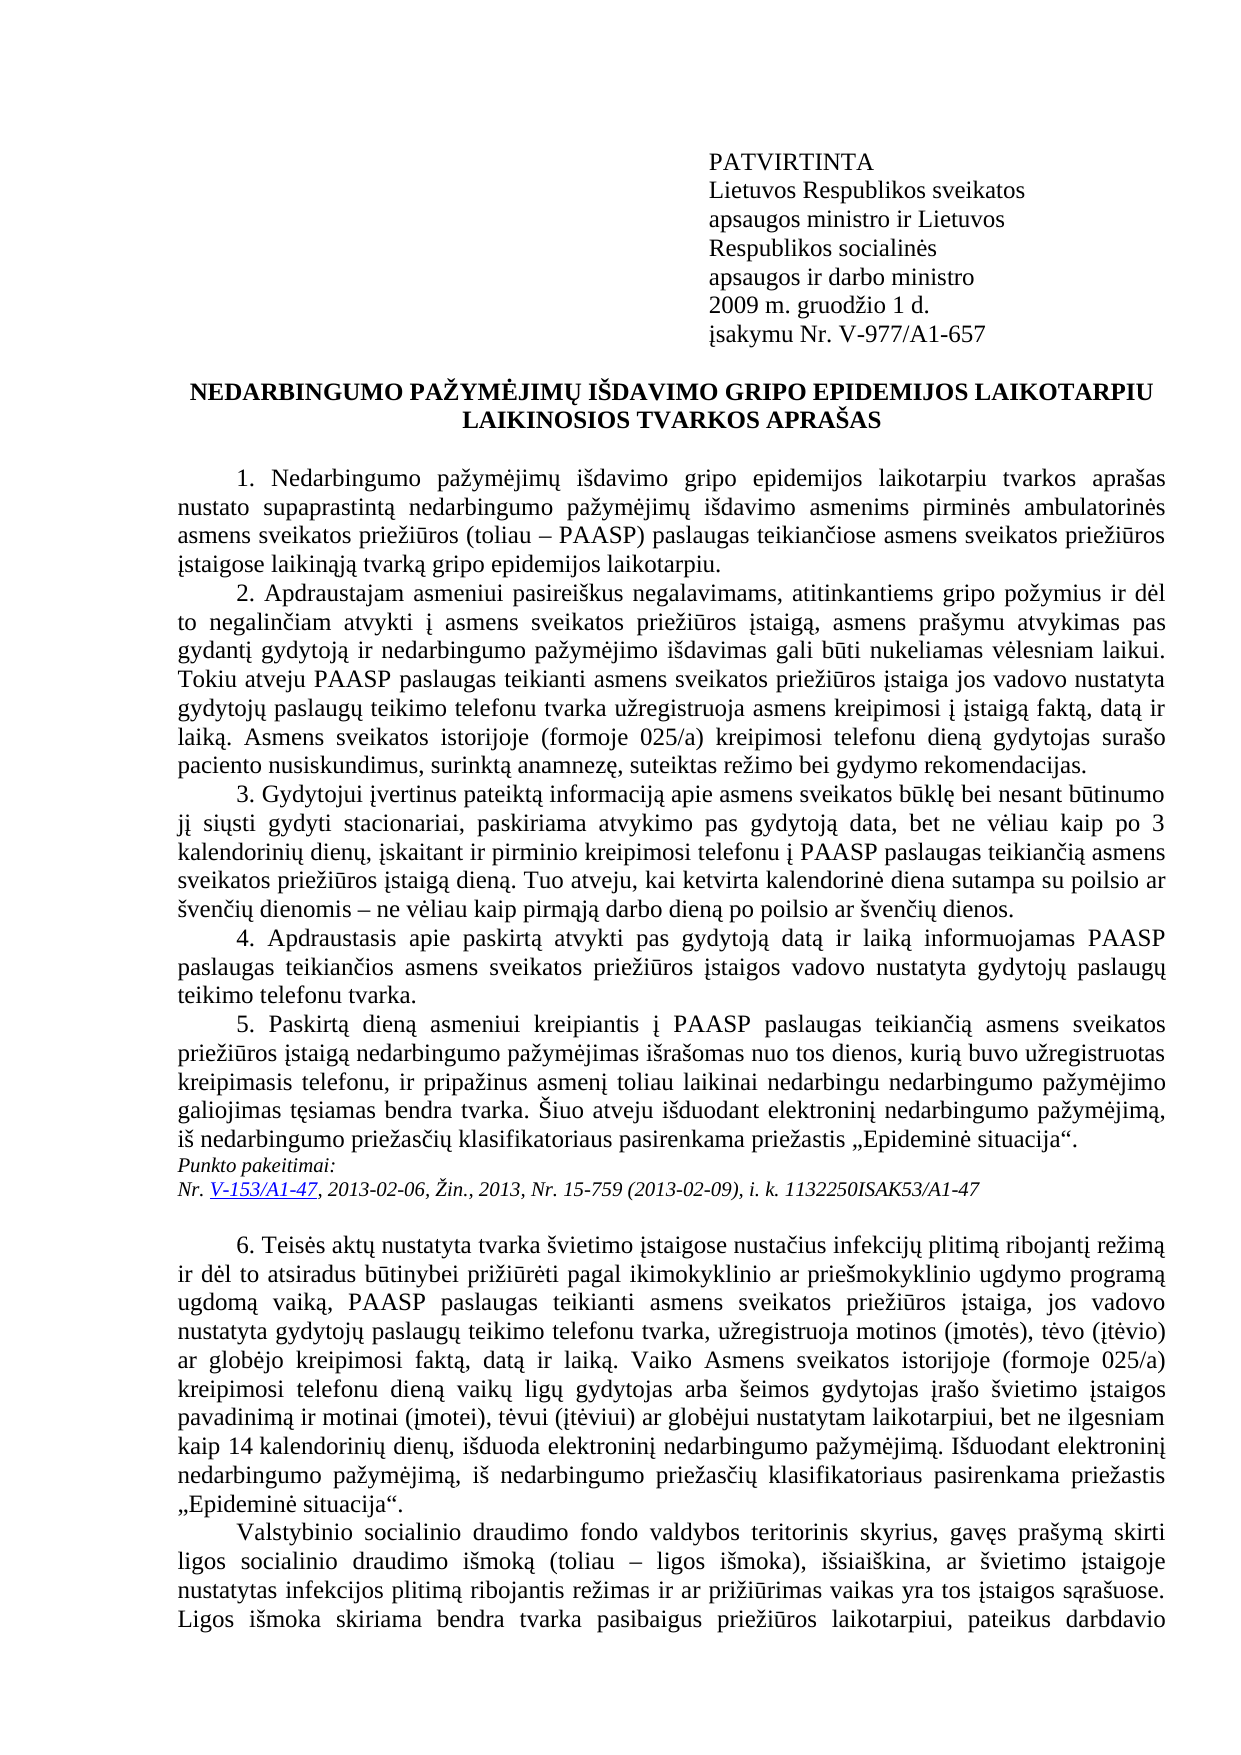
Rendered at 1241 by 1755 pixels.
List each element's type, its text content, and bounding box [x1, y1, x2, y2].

text įsakymu Nr. V-977/A1-657 [177, 319, 1166, 348]
text Punkto pakeitimai: [177, 1153, 1166, 1177]
text Nr. V-153/A1-47, 2013-02-06, Žin., 2013, Nr. 15-759 (2013-02-09), i. k. 1132250ISAK53/A1-47 [177, 1177, 1166, 1201]
text Lietuvos Respublikos sveikatos [177, 176, 1166, 204]
text Valstybinio socialinio draudimo fondo valdybos teritorinis skyrius, gavęs prašymą skirti ligos socialinio draudimo išmoką (toliau – ligos išmoka), išsiaiškina, ar švietimo įstaigoje nustatytas infekcijos plitimą ribojantis režimas ir ar prižiūrimas vaikas yra tos įstaigos sąrašuose. Ligos išmoka skiriama bendra tvarka pasibaigus priežiūros laikotarpiui, pateikus darbdavio [177, 1517, 1166, 1632]
text apsaugos ir darbo ministro [177, 262, 1166, 291]
text 4. Apdraustasis apie paskirtą atvykti pas gydytoją datą ir laiką informuojamas PAASP paslaugas teikiančios asmens sveikatos priežiūros įstaigos vadovo nustatyta gydytojų paslaugų teikimo telefonu tvarka. [177, 923, 1166, 1009]
text Respublikos socialinės [177, 233, 1166, 262]
text 2009 m. gruodžio 1 d. [177, 291, 1166, 319]
text 2. Apdraustajam asmeniui pasireiškus negalavimams, atitinkantiems gripo požymius ir dėl to negalinčiam atvykti į asmens sveikatos priežiūros įstaigą, asmens prašymu atvykimas pas gydantį gydytoją ir nedarbingumo pažymėjimo išdavimas gali būti nukeliamas vėlesniam laikui. Tokiu atveju PAASP paslaugas teikianti asmens sveikatos priežiūros įstaiga jos vadovo nustatyta gydytojų paslaugų teikimo telefonu tvarka užregistruoja asmens kreipimosi į įstaigą faktą, datą ir laiką. Asmens sveikatos istorijoje (formoje 025/a) kreipimosi telefonu dieną gydytojas surašo paciento nusiskundimus, surinktą anamnezę, suteiktas režimo bei gydymo rekomendacijas. [177, 578, 1166, 779]
text 1. Nedarbingumo pažymėjimų išdavimo gripo epidemijos laikotarpiu tvarkos aprašas nustato supaprastintą nedarbingumo pažymėjimų išdavimo asmenims pirminės ambulatorinės asmens sveikatos priežiūros (toliau – PAASP) paslaugas teikiančiose asmens sveikatos priežiūros įstaigose laikinąją tvarką gripo epidemijos laikotarpiu. [177, 463, 1166, 578]
text apsaugos ministro ir Lietuvos [177, 204, 1166, 233]
text NEDARBINGUMO PAŽYMĖJIMŲ IŠDAVIMO GRIPO EPIDEMIJOS LAIKOTARPIU LAIKINOSIOS TVARKOS APRAŠAS [177, 377, 1166, 434]
text PATVIRTINTA [177, 147, 1166, 176]
text 3. Gydytojui įvertinus pateiktą informaciją apie asmens sveikatos būklę bei nesant būtinumo jį siųsti gydyti stacionariai, paskiriama atvykimo pas gydytoją data, bet ne vėliau kaip po 3 kalendorinių dienų, įskaitant ir pirminio kreipimosi telefonu į PAASP paslaugas teikiančią asmens sveikatos priežiūros įstaigą dieną. Tuo atveju, kai ketvirta kalendorinė diena sutampa su poilsio ar švenčių dienomis – ne vėliau kaip pirmąją darbo dieną po poilsio ar švenčių dienos. [177, 779, 1166, 923]
text 5. Paskirtą dieną asmeniui kreipiantis į PAASP paslaugas teikiančią asmens sveikatos priežiūros įstaigą nedarbingumo pažymėjimas išrašomas nuo tos dienos, kurią buvo užregistruotas kreipimasis telefonu, ir pripažinus asmenį toliau laikinai nedarbingu nedarbingumo pažymėjimo galiojimas tęsiamas bendra tvarka. Šiuo atveju išduodant elektroninį nedarbingumo pažymėjimą, iš nedarbingumo priežasčių klasifikatoriaus pasirenkama priežastis „Epideminė situacija“. [177, 1009, 1166, 1153]
text 6. Teisės aktų nustatyta tvarka švietimo įstaigose nustačius infekcijų plitimą ribojantį režimą ir dėl to atsiradus būtinybei prižiūrėti pagal ikimokyklinio ar priešmokyklinio ugdymo programą ugdomą vaiką, PAASP paslaugas teikianti asmens sveikatos priežiūros įstaiga, jos vadovo nustatyta gydytojų paslaugų teikimo telefonu tvarka, užregistruoja motinos (įmotės), tėvo (įtėvio) ar globėjo kreipimosi faktą, datą ir laiką. Vaiko Asmens sveikatos istorijoje (formoje 025/a) kreipimosi telefonu dieną vaikų ligų gydytojas arba šeimos gydytojas įrašo švietimo įstaigos pavadinimą ir motinai (įmotei), tėvui (įtėviui) ar globėjui nustatytam laikotarpiui, bet ne ilgesniam kaip 14 kalendorinių dienų, išduoda elektroninį nedarbingumo pažymėjimą. Išduodant elektroninį nedarbingumo pažymėjimą, iš nedarbingumo priežasčių klasifikatoriaus pasirenkama priežastis „Epideminė situacija“. [177, 1230, 1166, 1517]
